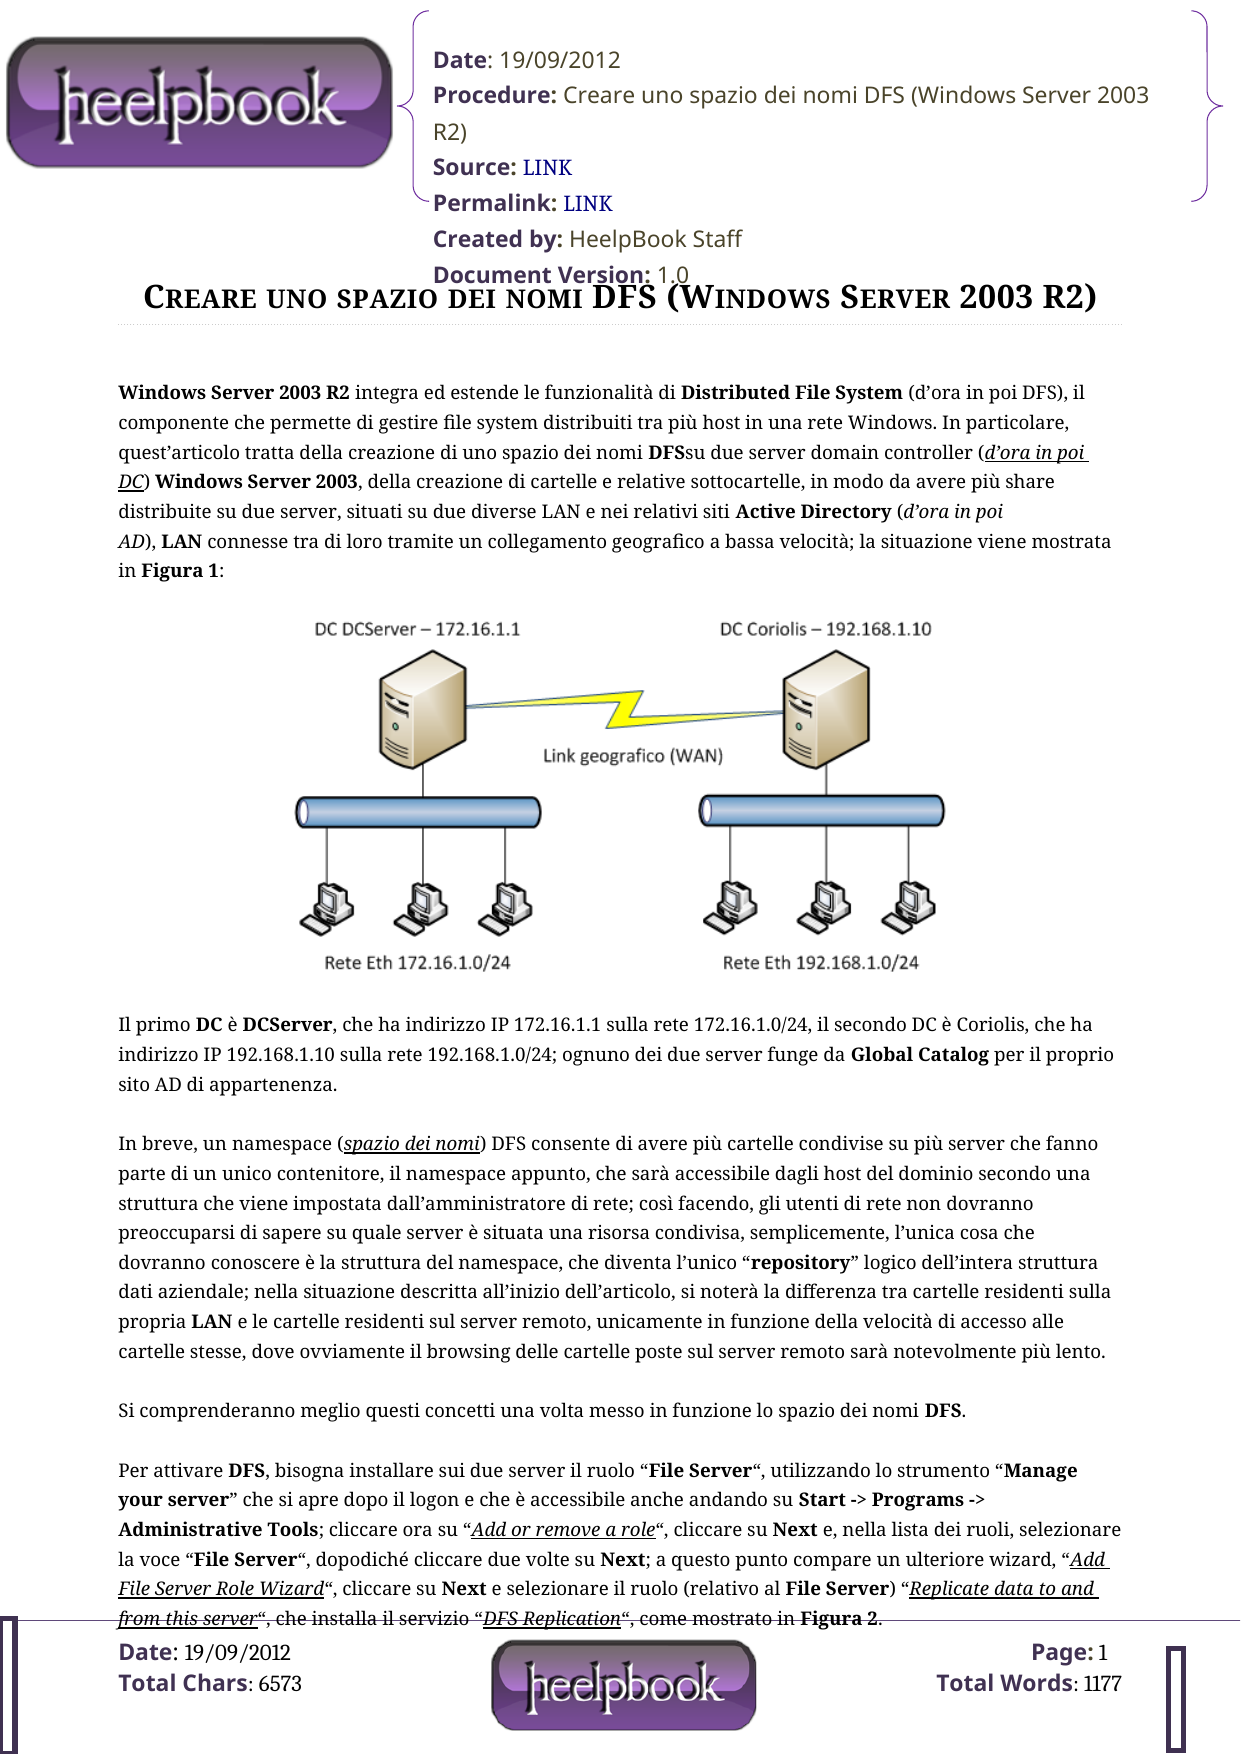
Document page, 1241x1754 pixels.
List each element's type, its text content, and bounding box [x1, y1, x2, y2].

subtitle Creare uno spazio dei nomi DFS (Windows Server 2003 R2) [118, 274, 1122, 325]
text Per attivare DFS, bisogna installare sui due server il ruolo “File Server“, utilizzando lo strumento “Manage your server” che si apre dopo il logon e che è accessibile anche andando su Start -> Programs -> Administrative Tools; cliccare ora su “Add or remove a role“, cliccare su Next e, nella lista dei ruoli, selezionare la voce “File Server“, dopodiché cliccare due volte su Next; a questo punto compare un ulteriore wizard, “Add File Server Role Wizard“, cliccare su Next e selezionare il ruolo (relativo al File Server) “Replicate data to and from this server“, che installa il servizio “DFS Replication“, come mostrato in Figura 2. [118, 1453, 1122, 1620]
text In breve, un namespace (spazio dei nomi) DFS consente di avere più cartelle condivise su più server che fanno parte di un unico contenitore, il namespace appunto, che sarà accessibile dagli host del dominio secondo una struttura che viene impostata dall’amministratore di rete; così facendo, gli utenti di rete non dovranno preoccuparsi di sapere su quale server è situata una risorsa condivisa, semplicemente, l’unica cosa che dovranno conoscere è la struttura del namespace, che diventa l’unico “repository” logico dell’intera struttura dati aziendale; nella situazione descritta all’inizio dell’articolo, si noterà la differenza tra cartelle residenti sulla propria LAN e le cartelle residenti sul server remoto, unicamente in funzione della velocità di accesso alle cartelle stesse, dove ovviamente il browsing delle cartelle poste sul server remoto sarà notevolmente più lento. [118, 1126, 1122, 1364]
text Windows Server 2003 R2 integra ed estende le funzionalità di Distributed File System (d’ora in poi DFS), il componente che permette di gestire file system distribuiti tra più host in una rete Windows. In particolare, quest’articolo tratta della creazione di uno spazio dei nomi DFSsu due server domain controller (d’ora in poi DC) Windows Server 2003, della creazione di cartelle e relative sottocartelle, in modo da avere più share distribuite su due server, situati su due diverse LAN e nei relativi siti Active Directory (d’ora in poi AD), LAN connesse tra di loro tramite un collegamento geografico a bassa velocità; la situazione viene mostrata in Figura 1: [118, 375, 1122, 583]
text Si comprenderanno meglio questi concetti una volta messo in funzione lo spazio dei nomi DFS. [118, 1393, 1122, 1423]
text Il primo DC è DCServer, che ha indirizzo IP 172.16.1.1 sulla rete 172.16.1.0/24, il secondo DC è Coriolis, che ha indirizzo IP 192.168.1.10 sulla rete 192.168.1.0/24; ognuno dei due server funge da Global Catalog per il proprio sito AD di appartenenza. [118, 1007, 1122, 1097]
